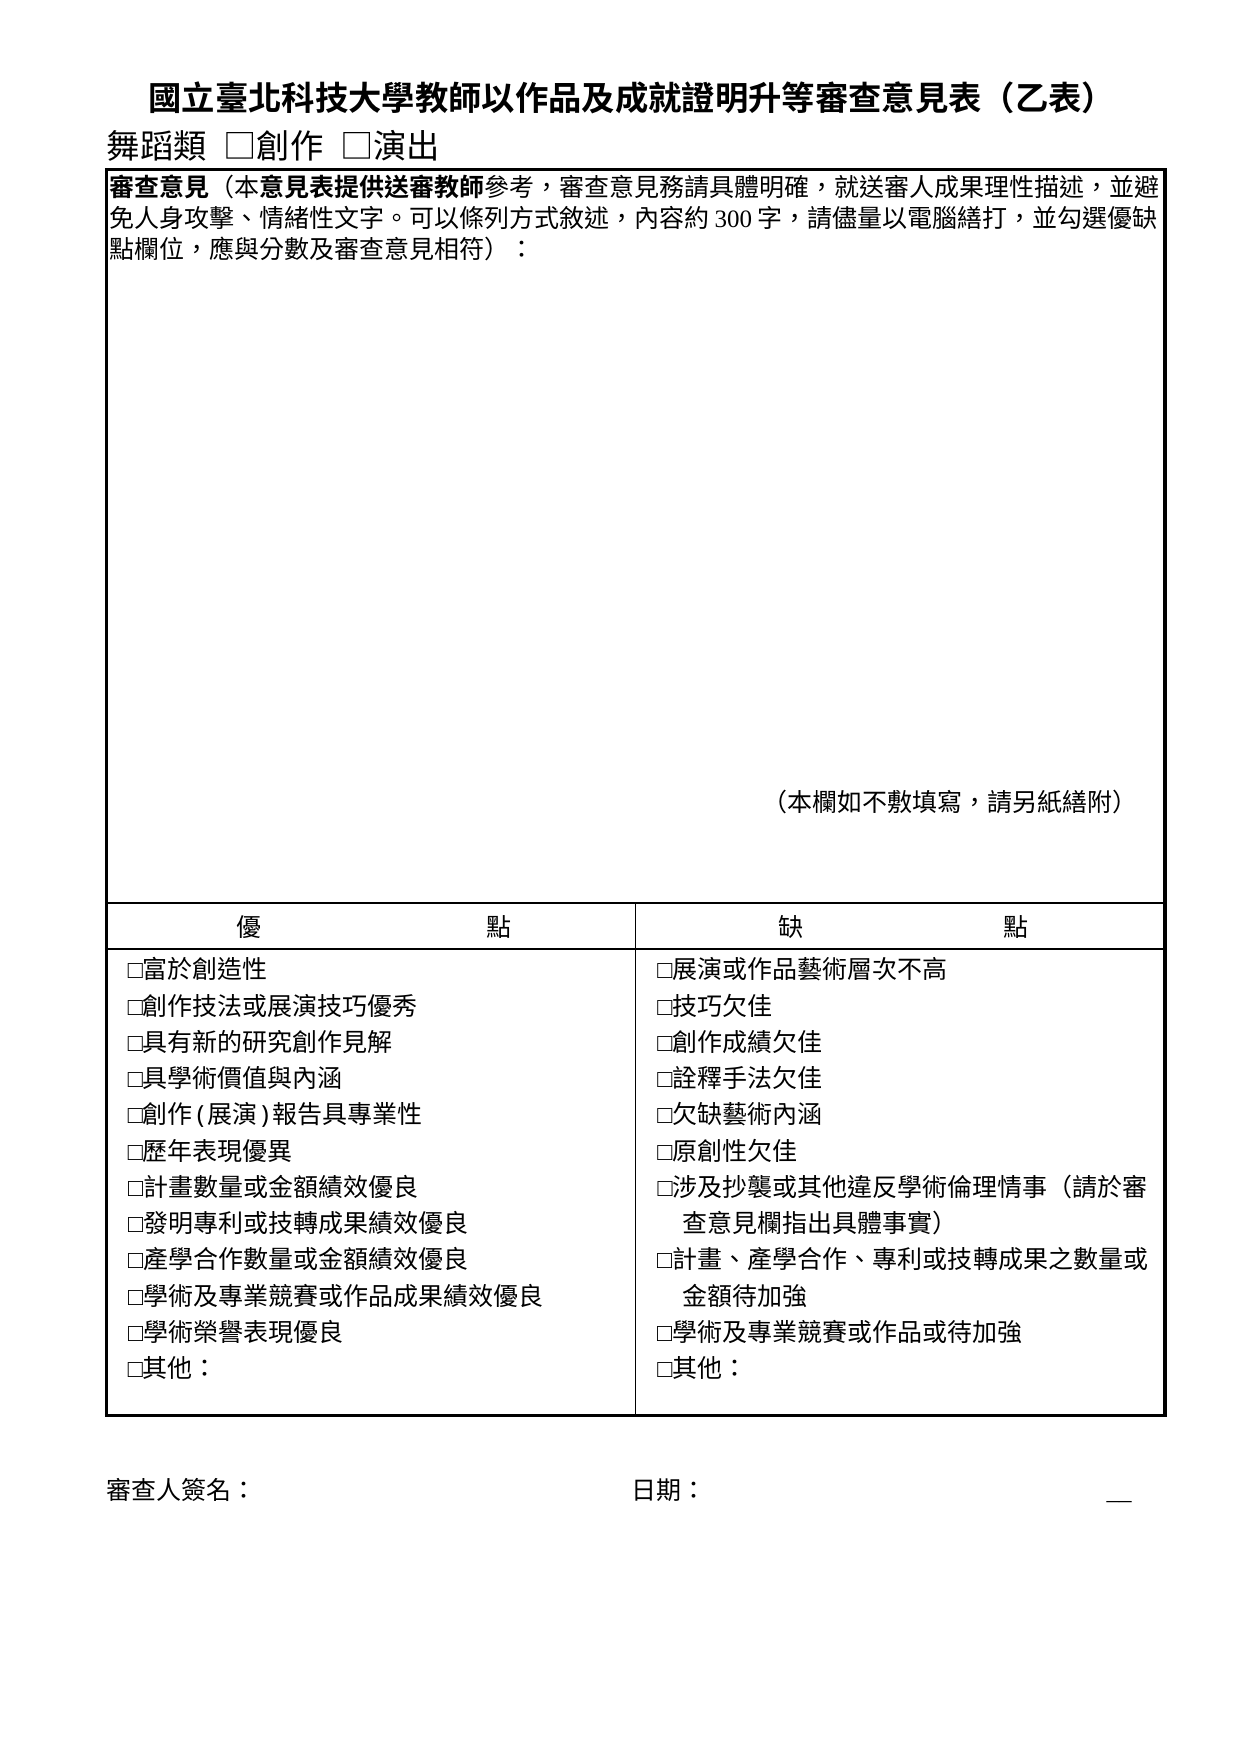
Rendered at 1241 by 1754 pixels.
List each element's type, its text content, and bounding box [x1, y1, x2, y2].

text 審查人簽名： 日期： __ [106, 1470, 1134, 1507]
table_header 審查意見（本意見表提供送審教師參考，審查意見務請具體明確，就送審人成果理性描述，並避免人身攻擊、情緒性文字。可以條列方式敘述，內容約300字，請儘量以電腦繕打，並勾選優缺點欄位，應與分數及審查意見相符）： （本欄如不敷填寫，請另紙繕附） [108, 171, 1163, 902]
table_cell 缺 點 [636, 904, 1163, 948]
text 舞蹈類 □創作 □演出 [106, 120, 1134, 168]
text 國立臺北科技大學教師以作品及成就證明升等審查意見表（乙表） [106, 72, 1156, 120]
table_cell □富於創造性 □創作技法或展演技巧優秀 □具有新的研究創作見解 □具學術價值與內涵 □創作(展演)報告具專業性 □歷年表現優異 □計畫數量或金額績效優良 □發明專利或技轉成果績效優良 □產學合作數量或金額績效優良 □學術及專業競賽或作品成果績效優良 □學術榮譽表現優良 □其他： [108, 950, 635, 1413]
table_cell □展演或作品藝術層次不高 □技巧欠佳 □創作成績欠佳 □詮釋手法欠佳 □欠缺藝術內涵 □原創性欠佳 □涉及抄襲或其他違反學術倫理情事（請於審查意見欄指出具體事實） □計畫、產學合作、專利或技轉成果之數量或金額待加強 □學術及專業競賽或作品或待加強 □其他： [636, 950, 1163, 1413]
table_cell 優 點 [108, 904, 635, 948]
